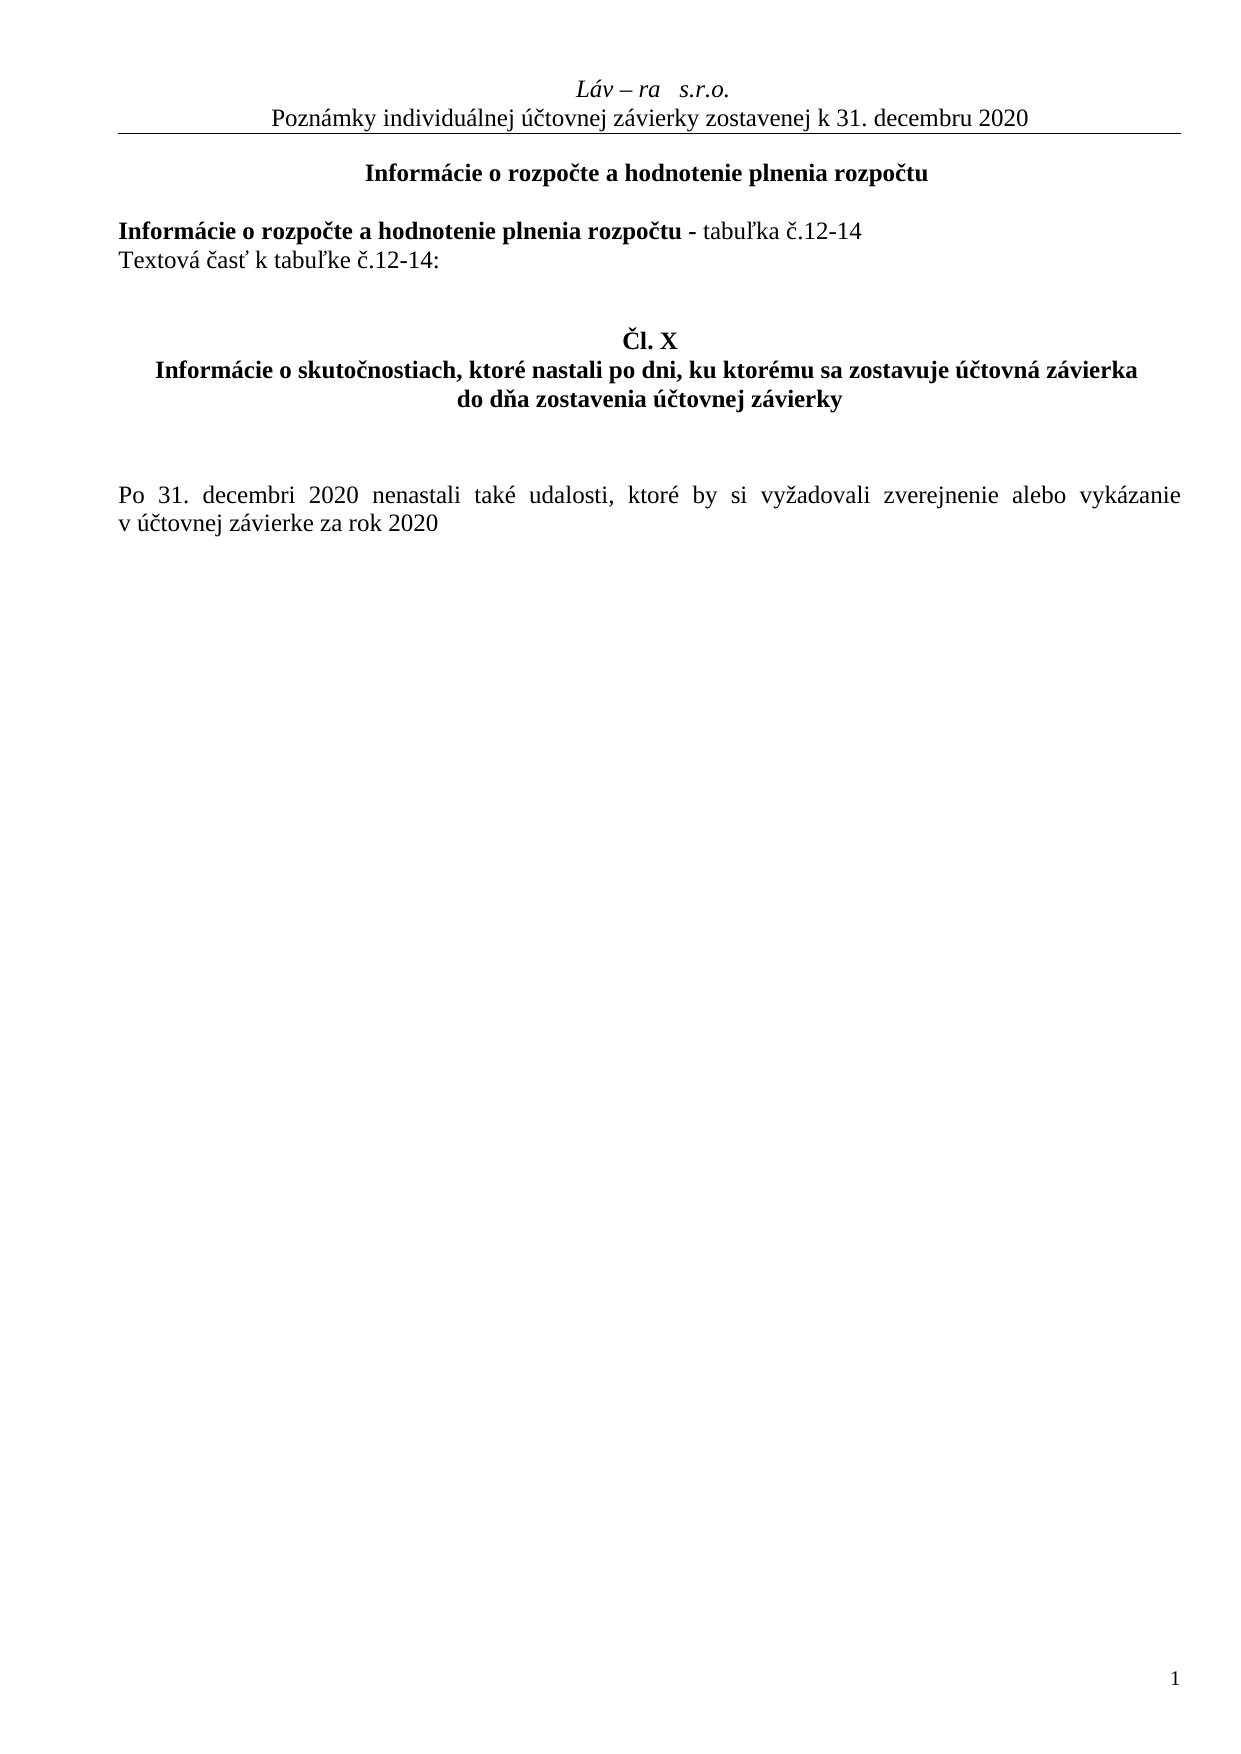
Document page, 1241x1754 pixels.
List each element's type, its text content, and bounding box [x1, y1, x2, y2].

text Informácie o rozpočte a hodnotenie plnenia rozpočtu [118, 158, 1181, 187]
text Informácie o skutočnostiach, ktoré nastali po dni, ku ktorému sa zostavuje účtovná závierka [118, 355, 1181, 384]
text Čl. X [118, 326, 1181, 355]
text Po 31. decembri 2020 nenastali také udalosti, ktoré by si vyžadovali zverejnenie alebo vykázanie v účtovnej závierke za rok 2020 [118, 480, 1181, 537]
text Textová časť k tabuľke č.12-14: [118, 245, 1181, 273]
text do dňa zostavenia účtovnej závierky [118, 384, 1181, 413]
text Informácie o rozpočte a hodnotenie plnenia rozpočtu - tabuľka č.12-14 [118, 216, 1181, 245]
